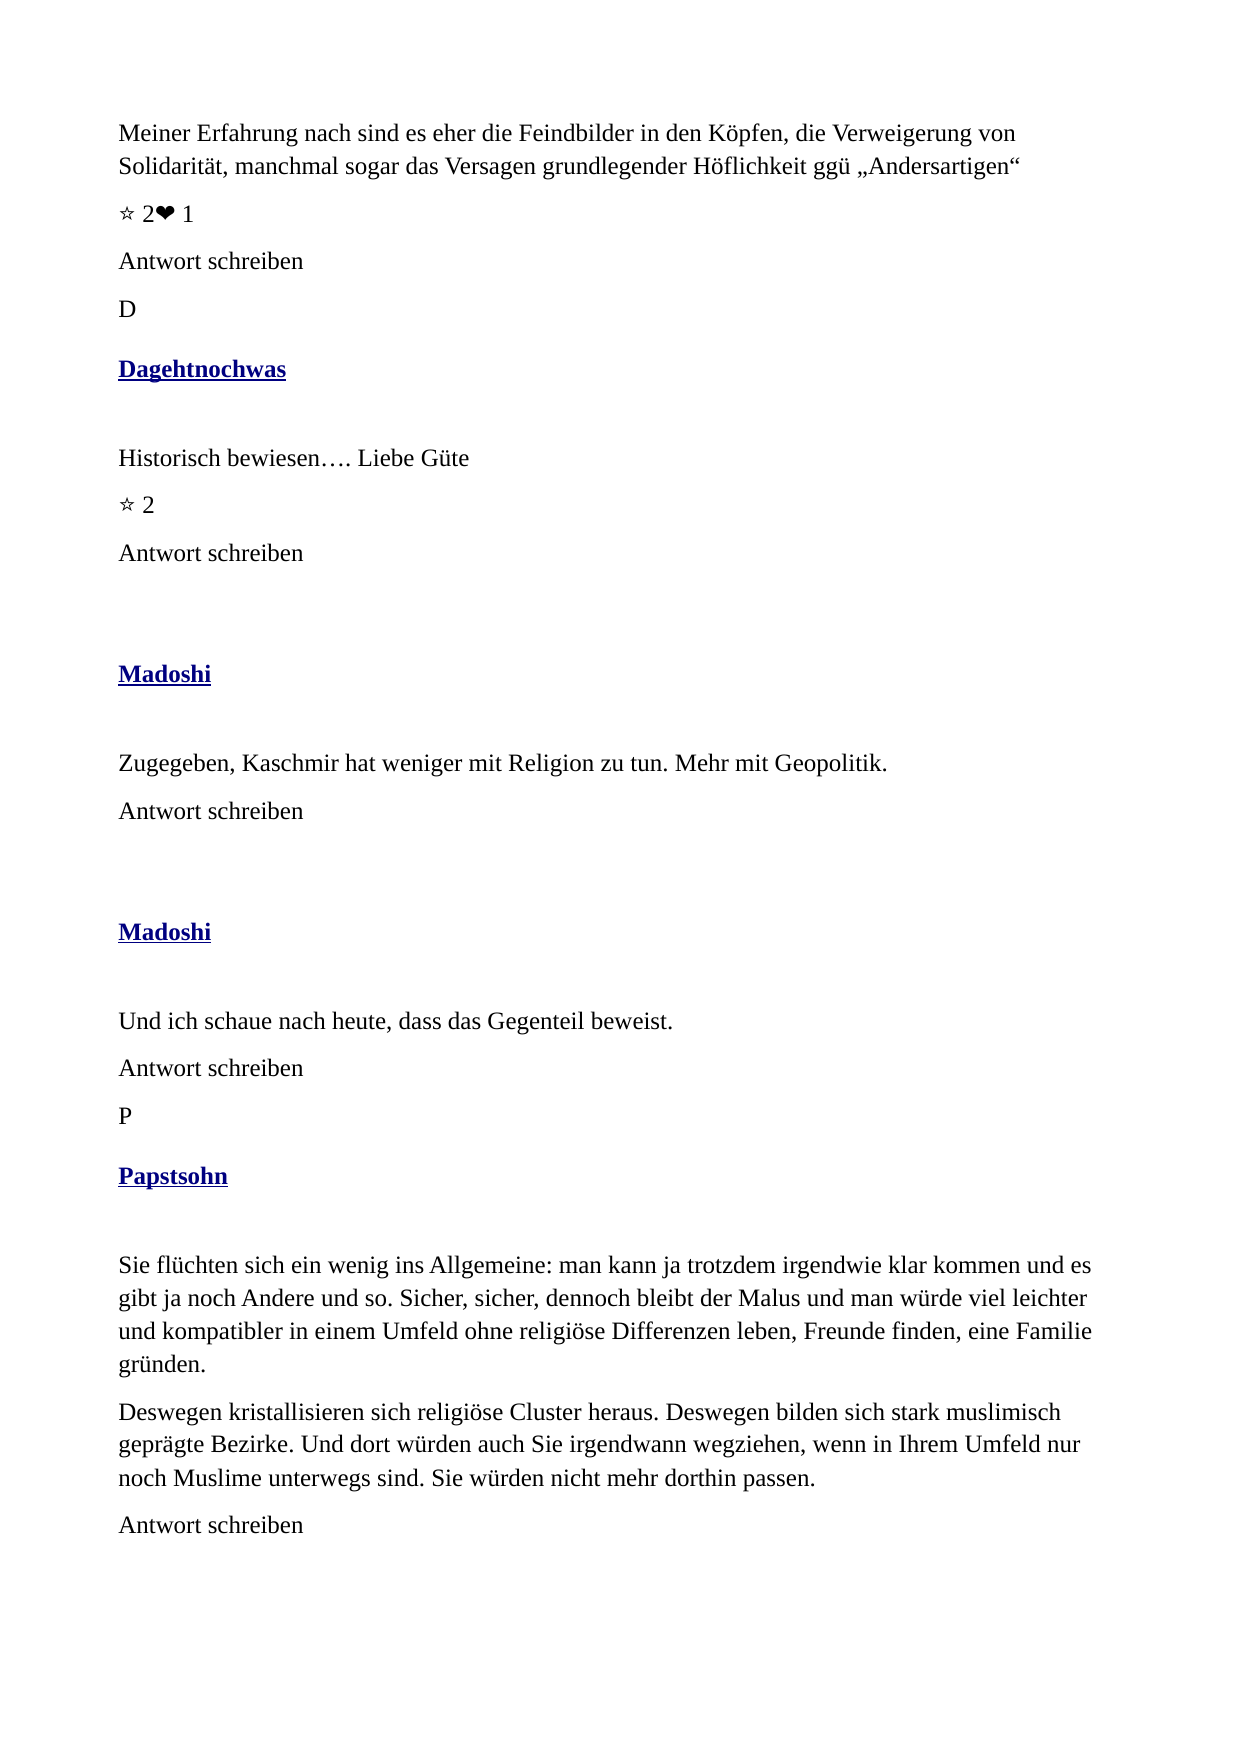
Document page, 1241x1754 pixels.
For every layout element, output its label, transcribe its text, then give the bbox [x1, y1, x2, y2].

text Antwort schreiben [118, 1510, 1122, 1539]
text ⭐️ 2❤️ 1 [118, 199, 1122, 227]
subtitle Madoshi [118, 659, 1122, 688]
text Antwort schreiben [118, 246, 1122, 275]
text P [118, 1101, 1122, 1130]
text Historisch bewiesen…. Liebe Güte [118, 443, 1122, 472]
subtitle Madoshi [118, 917, 1122, 946]
text Antwort schreiben [118, 538, 1122, 567]
text Antwort schreiben [118, 1053, 1122, 1082]
text Meiner Erfahrung nach sind es eher die Feindbilder in den Köpfen, die Verweigerung von Solidarität, manchmal sogar das Versagen grundlegender Höflichkeit ggü „Andersartigen“ [118, 118, 1122, 180]
text ⭐️ 2 [118, 491, 1122, 519]
text Und ich schaue nach heute, dass das Gegenteil beweist. [118, 1006, 1122, 1034]
text Sie flüchten sich ein wenig ins Allgemeine: man kann ja trotzdem irgendwie klar kommen und es gibt ja noch Andere und so. Sicher, sicher, dennoch bleibt der Malus und man würde viel leichter und kompatibler in einem Umfeld ohne religiöse Differenzen leben, Freunde finden, eine Familie gründen. [118, 1250, 1122, 1378]
text D [118, 294, 1122, 323]
text Zugegeben, Kaschmir hat weniger mit Religion zu tun. Mehr mit Geopolitik. [118, 748, 1122, 777]
subtitle Dagehtnochwas [118, 354, 1122, 383]
subtitle Papstsohn [118, 1161, 1122, 1190]
text Antwort schreiben [118, 796, 1122, 824]
text Deswegen kristallisieren sich religiöse Cluster heraus. Deswegen bilden sich stark muslimisch geprägte Bezirke. Und dort würden auch Sie irgendwann wegziehen, wenn in Ihrem Umfeld nur noch Muslime unterwegs sind. Sie würden nicht mehr dorthin passen. [118, 1397, 1122, 1491]
